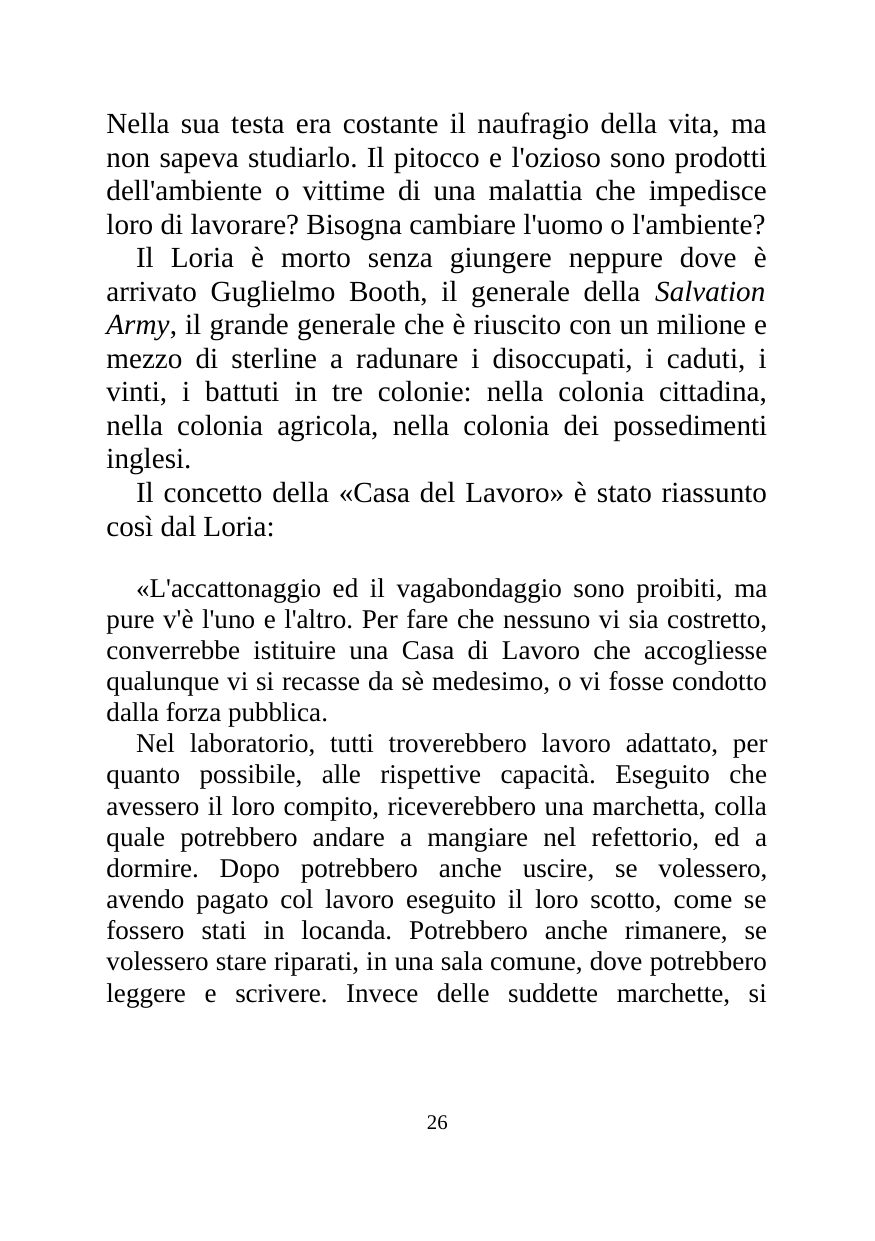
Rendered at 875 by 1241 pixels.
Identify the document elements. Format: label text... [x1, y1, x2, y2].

text Nella sua testa era costante il naufragio della vita, ma non sapeva studiarlo. Il pitocco e l'ozioso sono prodotti dell'ambiente o vittime di una malattia che impedisce loro di lavorare? Bisogna cambiare l'uomo o l'ambiente? [106, 106, 768, 240]
text Il Loria è morto senza giungere neppure dove è arrivato Guglielmo Booth, il generale della Salvation Army, il grande generale che è riuscito con un milione e mezzo di sterline a radunare i disoccupati, i caduti, i vinti, i battuti in tre colonie: nella colonia cittadina, nella colonia agricola, nella colonia dei possedimenti inglesi. [106, 240, 768, 475]
text Il concetto della «Casa del Lavoro» è stato riassunto così dal Loria: [106, 475, 768, 542]
text «L'accattonaggio ed il vagabondaggio sono proibiti, ma pure v'è l'uno e l'altro. Per fare che nessuno vi sia costretto, converrebbe istituire una Casa di Lavoro che accogliesse qualunque vi si recasse da sè medesimo, o vi fosse condotto dalla forza pubblica. [106, 572, 768, 727]
text Nel laboratorio, tutti troverebbero lavoro adattato, per quanto possibile, alle rispettive capacità. Eseguito che avessero il loro compito, riceverebbero una marchetta, colla quale potrebbero andare a mangiare nel refettorio, ed a dormire. Dopo potrebbero anche uscire, se volessero, avendo pagato col lavoro eseguito il loro scotto, come se fossero stati in locanda. Potrebbero anche rimanere, se volessero stare riparati, in una sala comune, dove potrebbero leggere e scrivere. Invece delle suddette marchette, si [106, 727, 768, 1008]
